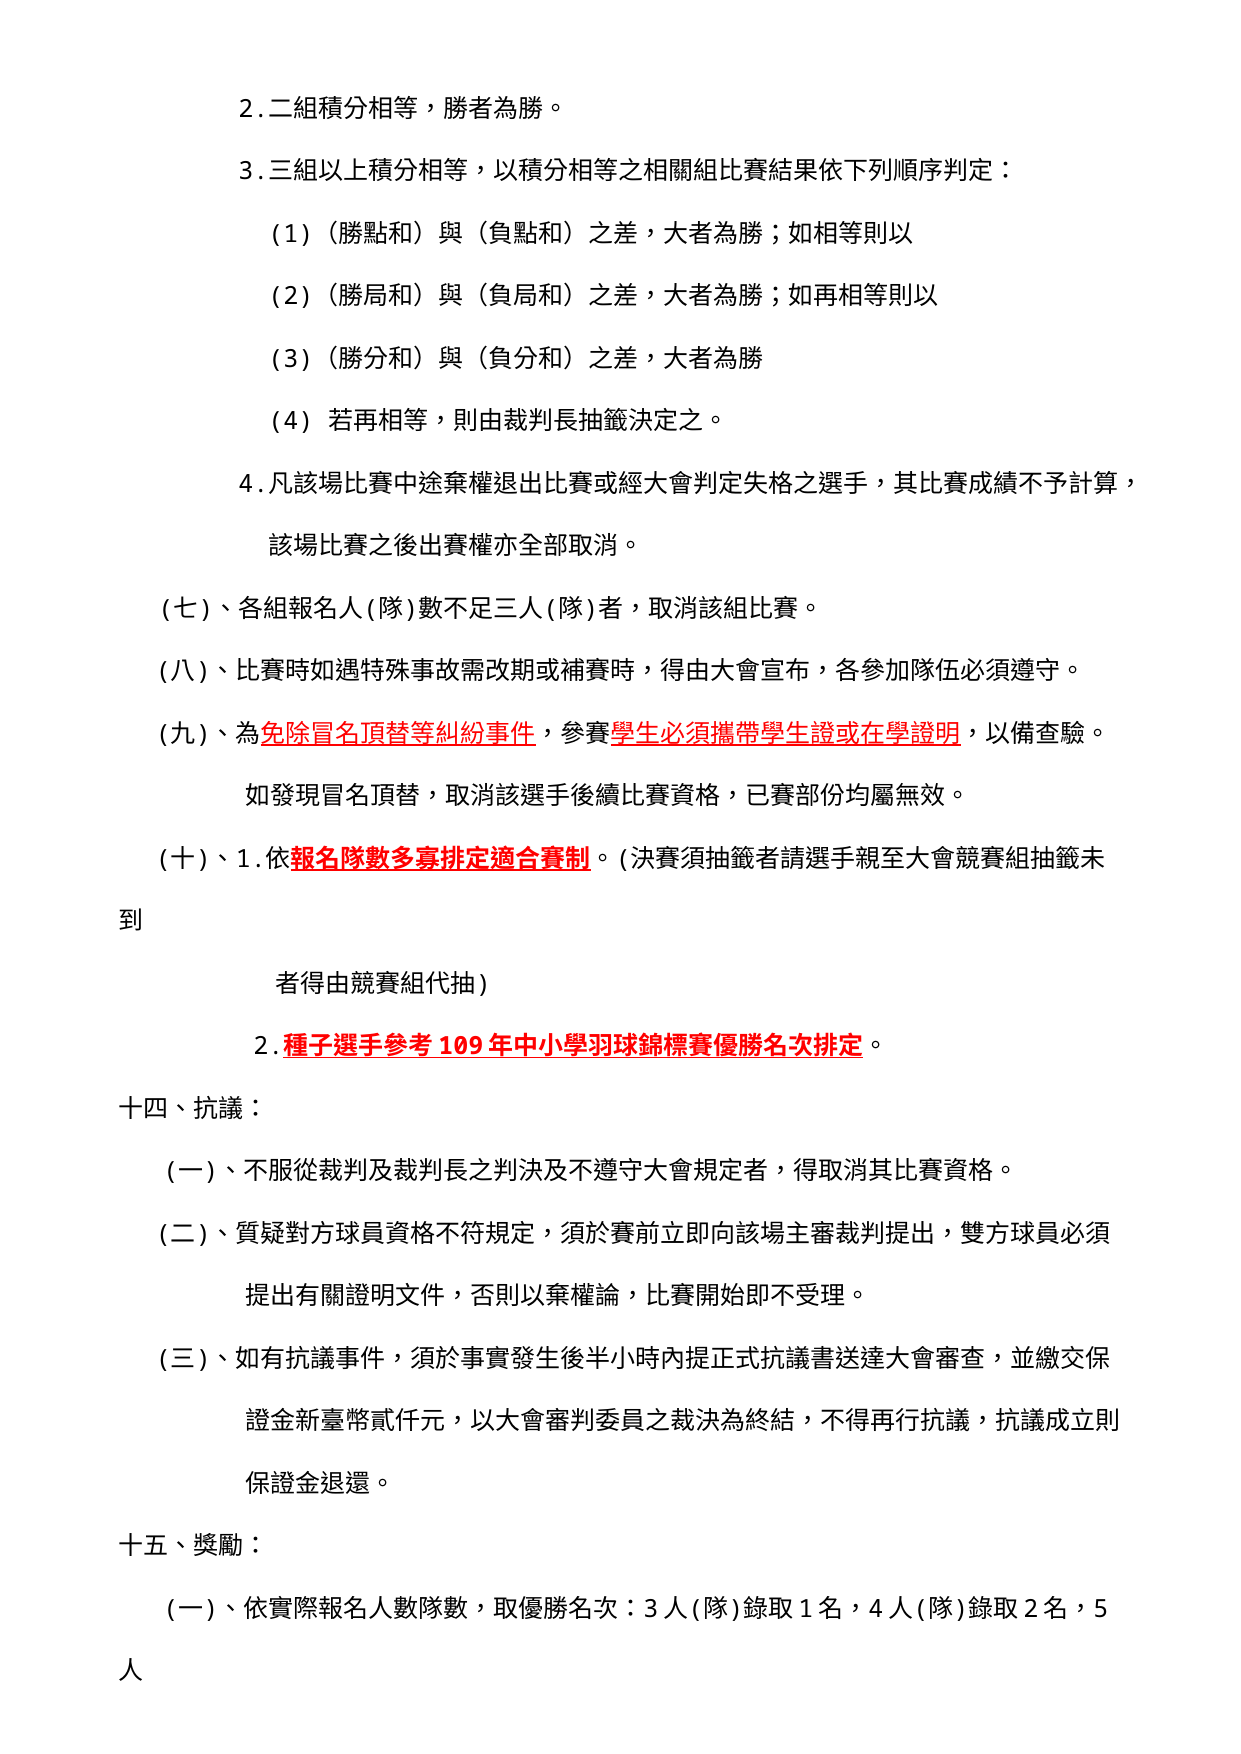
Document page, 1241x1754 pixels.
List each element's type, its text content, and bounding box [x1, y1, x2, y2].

text (七)、各組報名人(隊)數不足三人(隊)者，取消該組比賽。 [118, 564, 1122, 627]
text 3.三組以上積分相等，以積分相等之相關組比賽結果依下列順序判定： [118, 127, 1122, 189]
text (一)、不服從裁判及裁判長之判決及不遵守大會規定者，得取消其比賽資格。 [118, 1127, 1122, 1189]
text (十)、1.依報名隊數多寡排定適合賽制。(決賽須抽籤者請選手親至大會競賽組抽籤未到 [118, 814, 1122, 939]
text 十五、獎勵： [118, 1502, 1122, 1564]
text (1)（勝點和）與（負點和）之差，大者為勝；如相等則以 [118, 189, 1122, 252]
text 保證金退還。 [118, 1439, 1122, 1502]
text (2)（勝局和）與（負局和）之差，大者為勝；如再相等則以 [118, 252, 1122, 314]
text 十四、抗議： [118, 1064, 1122, 1127]
text 提出有關證明文件，否則以棄權論，比賽開始即不受理。 [118, 1252, 1122, 1314]
text (三)、如有抗議事件，須於事實發生後半小時內提正式抗議書送達大會審查，並繳交保 [118, 1314, 1122, 1377]
text 4.凡該場比賽中途棄權退出比賽或經大會判定失格之選手，其比賽成績不予計算， [118, 439, 1122, 502]
text (一)、依實際報名人數隊數，取優勝名次：3人(隊)錄取1名，4人(隊)錄取2名，5人 [118, 1564, 1122, 1689]
text (八)、比賽時如遇特殊事故需改期或補賽時，得由大會宣布，各參加隊伍必須遵守。 [156, 627, 1122, 689]
text 該場比賽之後出賽權亦全部取消。 [118, 502, 1122, 564]
text 者得由競賽組代抽) [118, 939, 1122, 1002]
text (4) 若再相等，則由裁判長抽籤決定之。 [118, 377, 1122, 439]
text 證金新臺幣貳仟元，以大會審判委員之裁決為終結，不得再行抗議，抗議成立則 [118, 1377, 1122, 1439]
text 2.種子選手參考109年中小學羽球錦標賽優勝名次排定。 [118, 1002, 1125, 1064]
text 2.二組積分相等，勝者為勝。 [118, 64, 1122, 127]
text (二)、質疑對方球員資格不符規定，須於賽前立即向該場主審裁判提出，雙方球員必須 [118, 1189, 1122, 1252]
text 如發現冒名頂替，取消該選手後續比賽資格，已賽部份均屬無效。 [118, 752, 1122, 814]
text (九)、為免除冒名頂替等糾紛事件，參賽學生必須攜帶學生證或在學證明，以備查驗。 [118, 689, 1122, 752]
text (3)（勝分和）與（負分和）之差，大者為勝 [118, 314, 1122, 377]
